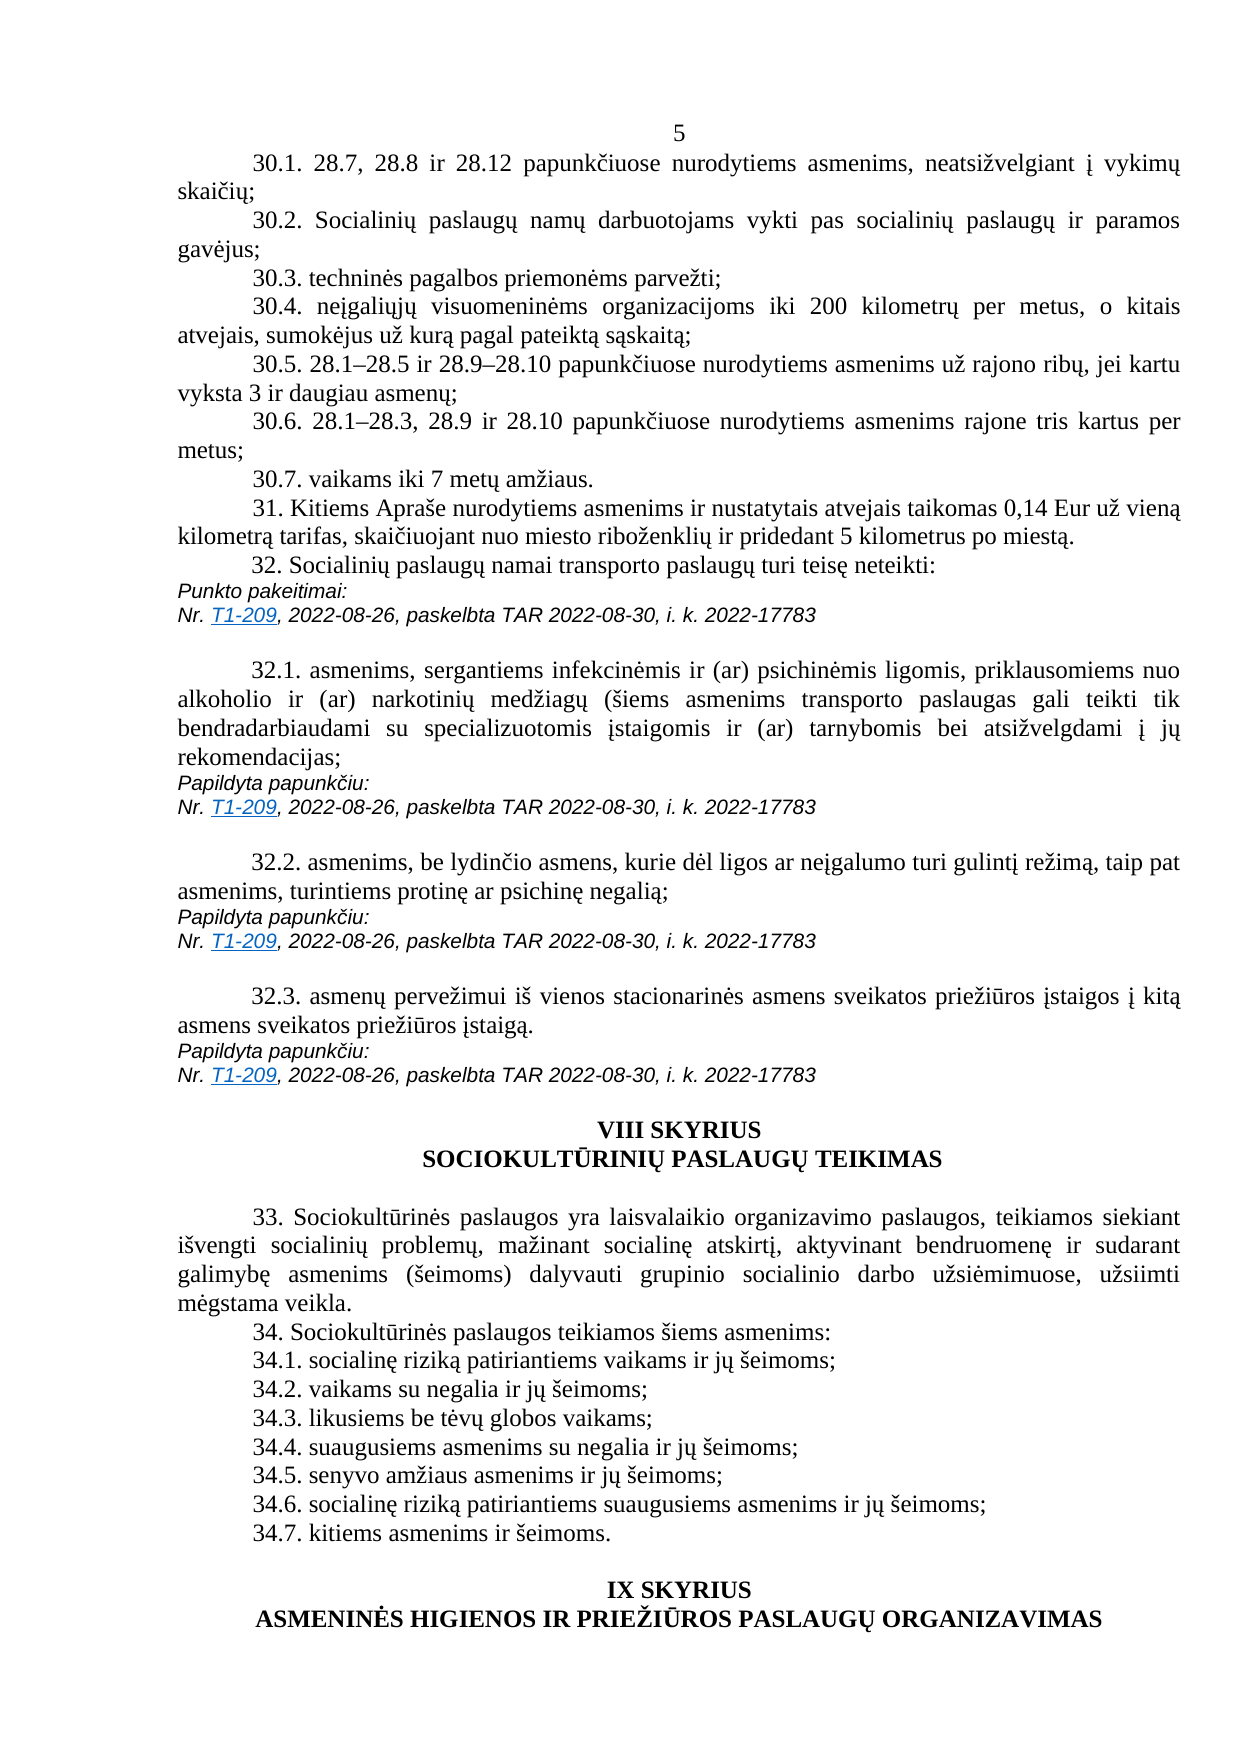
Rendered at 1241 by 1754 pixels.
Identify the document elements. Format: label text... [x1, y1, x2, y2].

text 34.1. socialinę riziką patiriantiems vaikams ir jų šeimoms; [177, 1346, 1181, 1374]
text 31. Kitiems Apraše nurodytiems asmenims ir nustatytais atvejais taikomas 0,14 Eur už vieną kilometrą tarifas, skaičiuojant nuo miesto riboženklių ir pridedant 5 kilometrus po miestą. [177, 493, 1181, 550]
text IX SKYRIUS [177, 1576, 1181, 1604]
text 30.6. 28.1–28.3, 28.9 ir 28.10 papunkčiuose nurodytiems asmenims rajone tris kartus per metus; [177, 406, 1181, 464]
text 30.2. Socialinių paslaugų namų darbuotojams vykti pas socialinių paslaugų ir paramos gavėjus; [177, 205, 1181, 263]
text 34. Sociokultūrinės paslaugos teikiamos šiems asmenims: [177, 1317, 1181, 1346]
text Punkto pakeitimai: [177, 579, 1181, 603]
text Nr. T1-209, 2022-08-26, paskelbta TAR 2022-08-30, i. k. 2022-17783 [177, 929, 1181, 953]
text 32. Socialinių paslaugų namai transporto paslaugų turi teisę neteikti: [177, 550, 1181, 579]
text Papildyta papunkčiu: [177, 771, 1181, 794]
text Papildyta papunkčiu: [177, 1039, 1181, 1063]
text 30.3. techninės pagalbos priemonėms parvežti; [177, 263, 1181, 291]
text SOCIOKULTŪRINIŲ PASLAUGŲ TEIKIMAS [177, 1144, 1181, 1173]
text 33. Sociokultūrinės paslaugos yra laisvalaikio organizavimo paslaugos, teikiamos siekiant išvengti socialinių problemų, mažinant socialinę atskirtį, aktyvinant bendruomenę ir sudarant galimybę asmenims (šeimoms) dalyvauti grupinio socialinio darbo užsiėmimuose, užsiimti mėgstama veikla. [177, 1202, 1181, 1317]
text 34.5. senyvo amžiaus asmenims ir jų šeimoms; [177, 1461, 1181, 1489]
text 34.7. kitiems asmenims ir šeimoms. [177, 1518, 1181, 1547]
text 34.3. likusiems be tėvų globos vaikams; [177, 1403, 1181, 1432]
text Nr. T1-209, 2022-08-26, paskelbta TAR 2022-08-30, i. k. 2022-17783 [177, 603, 1181, 627]
text Nr. T1-209, 2022-08-26, paskelbta TAR 2022-08-30, i. k. 2022-17783 [177, 1063, 1181, 1087]
text 32.2. asmenims, be lydinčio asmens, kurie dėl ligos ar neįgalumo turi gulintį režimą, taip pat asmenims, turintiems protinę ar psichinę negalią; [177, 847, 1181, 905]
text 32.1. asmenims, sergantiems infekcinėmis ir (ar) psichinėmis ligomis, priklausomiems nuo alkoholio ir (ar) narkotinių medžiagų (šiems asmenims transporto paslaugas gali teikti tik bendradarbiaudami su specializuotomis įstaigomis ir (ar) tarnybomis bei atsižvelgdami į jų rekomendacijas; [177, 656, 1181, 771]
text Nr. T1-209, 2022-08-26, paskelbta TAR 2022-08-30, i. k. 2022-17783 [177, 794, 1181, 818]
text 30.4. neįgaliųjų visuomeninėms organizacijoms iki 200 kilometrų per metus, o kitais atvejais, sumokėjus už kurą pagal pateiktą sąskaitą; [177, 291, 1181, 349]
text 30.1. 28.7, 28.8 ir 28.12 papunkčiuose nurodytiems asmenims, neatsižvelgiant į vykimų skaičių; [177, 148, 1181, 205]
text 34.2. vaikams su negalia ir jų šeimoms; [177, 1374, 1181, 1403]
text 34.4. suaugusiems asmenims su negalia ir jų šeimoms; [177, 1432, 1181, 1461]
text VIII SKYRIUS [177, 1116, 1181, 1144]
text 34.6. socialinę riziką patiriantiems suaugusiems asmenims ir jų šeimoms; [177, 1489, 1181, 1518]
text 32.3. asmenų pervežimui iš vienos stacionarinės asmens sveikatos priežiūros įstaigos į kitą asmens sveikatos priežiūros įstaigą. [177, 981, 1181, 1039]
text 30.7. vaikams iki 7 metų amžiaus. [177, 464, 1181, 493]
text Papildyta papunkčiu: [177, 905, 1181, 929]
text ASMENINĖS HIGIENOS IR PRIEŽIŪROS PASLAUGŲ ORGANIZAVIMAS [177, 1604, 1181, 1633]
text 30.5. 28.1–28.5 ir 28.9–28.10 papunkčiuose nurodytiems asmenims už rajono ribų, jei kartu vyksta 3 ir daugiau asmenų; [177, 349, 1181, 406]
